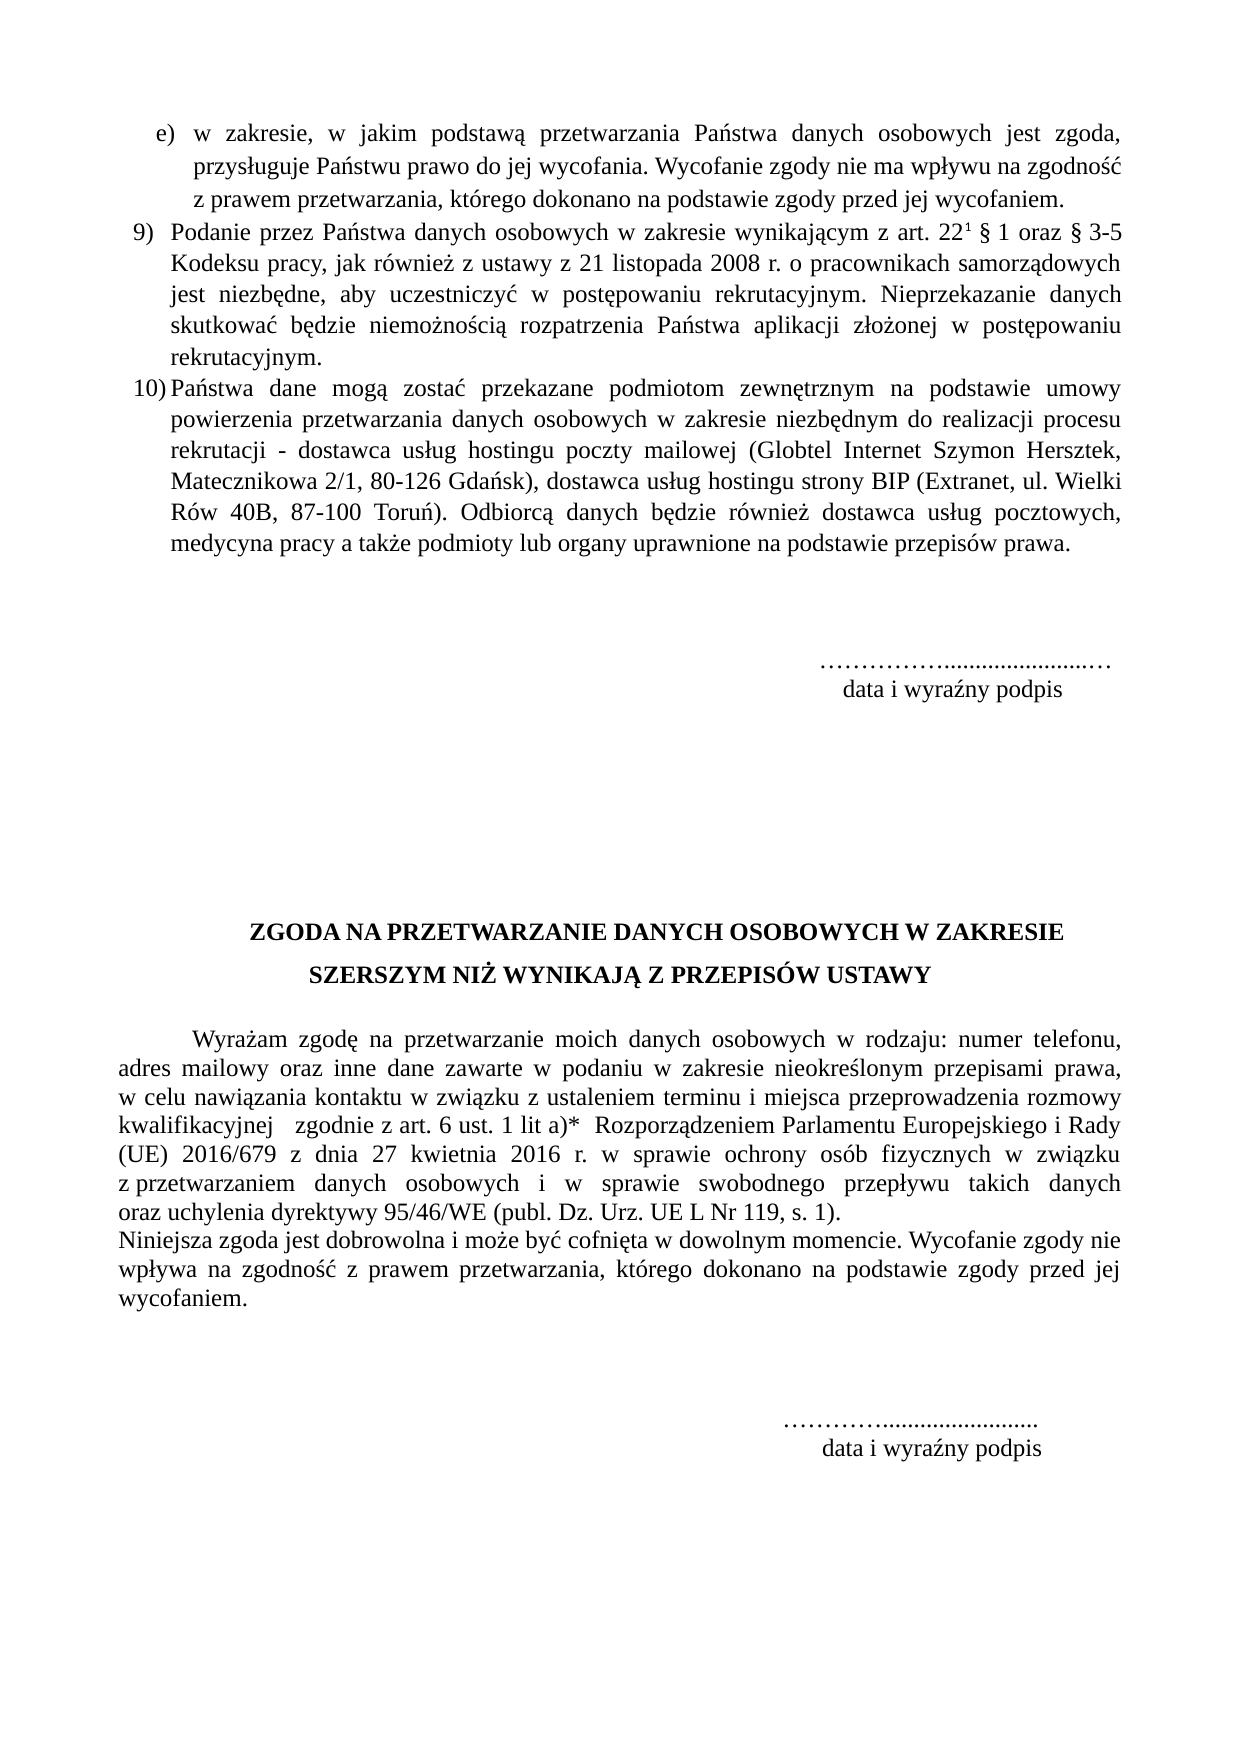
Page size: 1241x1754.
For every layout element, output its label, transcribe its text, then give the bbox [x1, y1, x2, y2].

text data i wyraźny podpis [177, 674, 1122, 703]
list Podanie przez Państwa danych osobowych w zakresie wynikającym z art. 221 § 1 oraz § 3-5 Kodeksu pracy, jak również z ustawy z 21 listopada 2008 r. o pracownikach samorządowych jest niezbędne, aby uczestniczyć w postępowaniu rekrutacyjnym. Nieprzekazanie danych skutkować będzie niemożnością rozpatrzenia Państwa aplikacji złożonej w postępowaniu rekrutacyjnym. [133, 217, 1122, 370]
text Niniejsza zgoda jest dobrowolna i może być cofnięta w dowolnym momencie. Wycofanie zgody nie wpływa na zgodność z prawem przetwarzania, którego dokonano na podstawie zgody przed jej wycofaniem. [118, 1226, 1122, 1312]
text ZGODA NA PRZETWARZANIE DANYCH OSOBOWYCH W ZAKRESIE SZERSZYM NIŻ WYNIKAJĄ Z PRZEPISÓW USTAWY [118, 917, 1122, 989]
text …………….......................… [177, 646, 1122, 674]
list Państwa dane mogą zostać przekazane podmiotom zewnętrznym na podstawie umowy powierzenia przetwarzania danych osobowych w zakresie niezbędnym do realizacji procesu rekrutacji - dostawca usług hostingu poczty mailowej (Globtel Internet Szymon Hersztek, Matecznikowa 2/1, 80-126 Gdańsk), dostawca usług hostingu strony BIP (Extranet, ul. Wielki Rów 40B, 87-100 Toruń). Odbiorcą danych będzie również dostawca usług pocztowych, medycyna pracy a także podmioty lub organy uprawnione na podstawie przepisów prawa. [133, 373, 1122, 557]
text Wyrażam zgodę na przetwarzanie moich danych osobowych w rodzaju: numer telefonu, adres mailowy oraz inne dane zawarte w podaniu w zakresie nieokreślonym przepisami prawa, w celu nawiązania kontaktu w związku z ustaleniem terminu i miejsca przeprowadzenia rozmowy kwalifikacyjnej zgodnie z art. 6 ust. 1 lit a)* Rozporządzeniem Parlamentu Europejskiego i Rady (UE) 2016/679 z dnia 27 kwietnia 2016 r. w sprawie ochrony osób fizycznych w związku z przetwarzaniem danych osobowych i w sprawie swobodnego przepływu takich danych oraz uchylenia dyrektywy 95/46/WE (publ. Dz. Urz. UE L Nr 119, s. 1). [118, 1024, 1122, 1226]
text data i wyraźny podpis [634, 1433, 1122, 1462]
text …………......................... [708, 1376, 1122, 1433]
list w zakresie, w jakim podstawą przetwarzania Państwa danych osobowych jest zgoda, przysługuje Państwu prawo do jej wycofania. Wycofanie zgody nie ma wpływu na zgodność z prawem przetwarzania, którego dokonano na podstawie zgody przed jej wycofaniem. [156, 118, 1122, 213]
